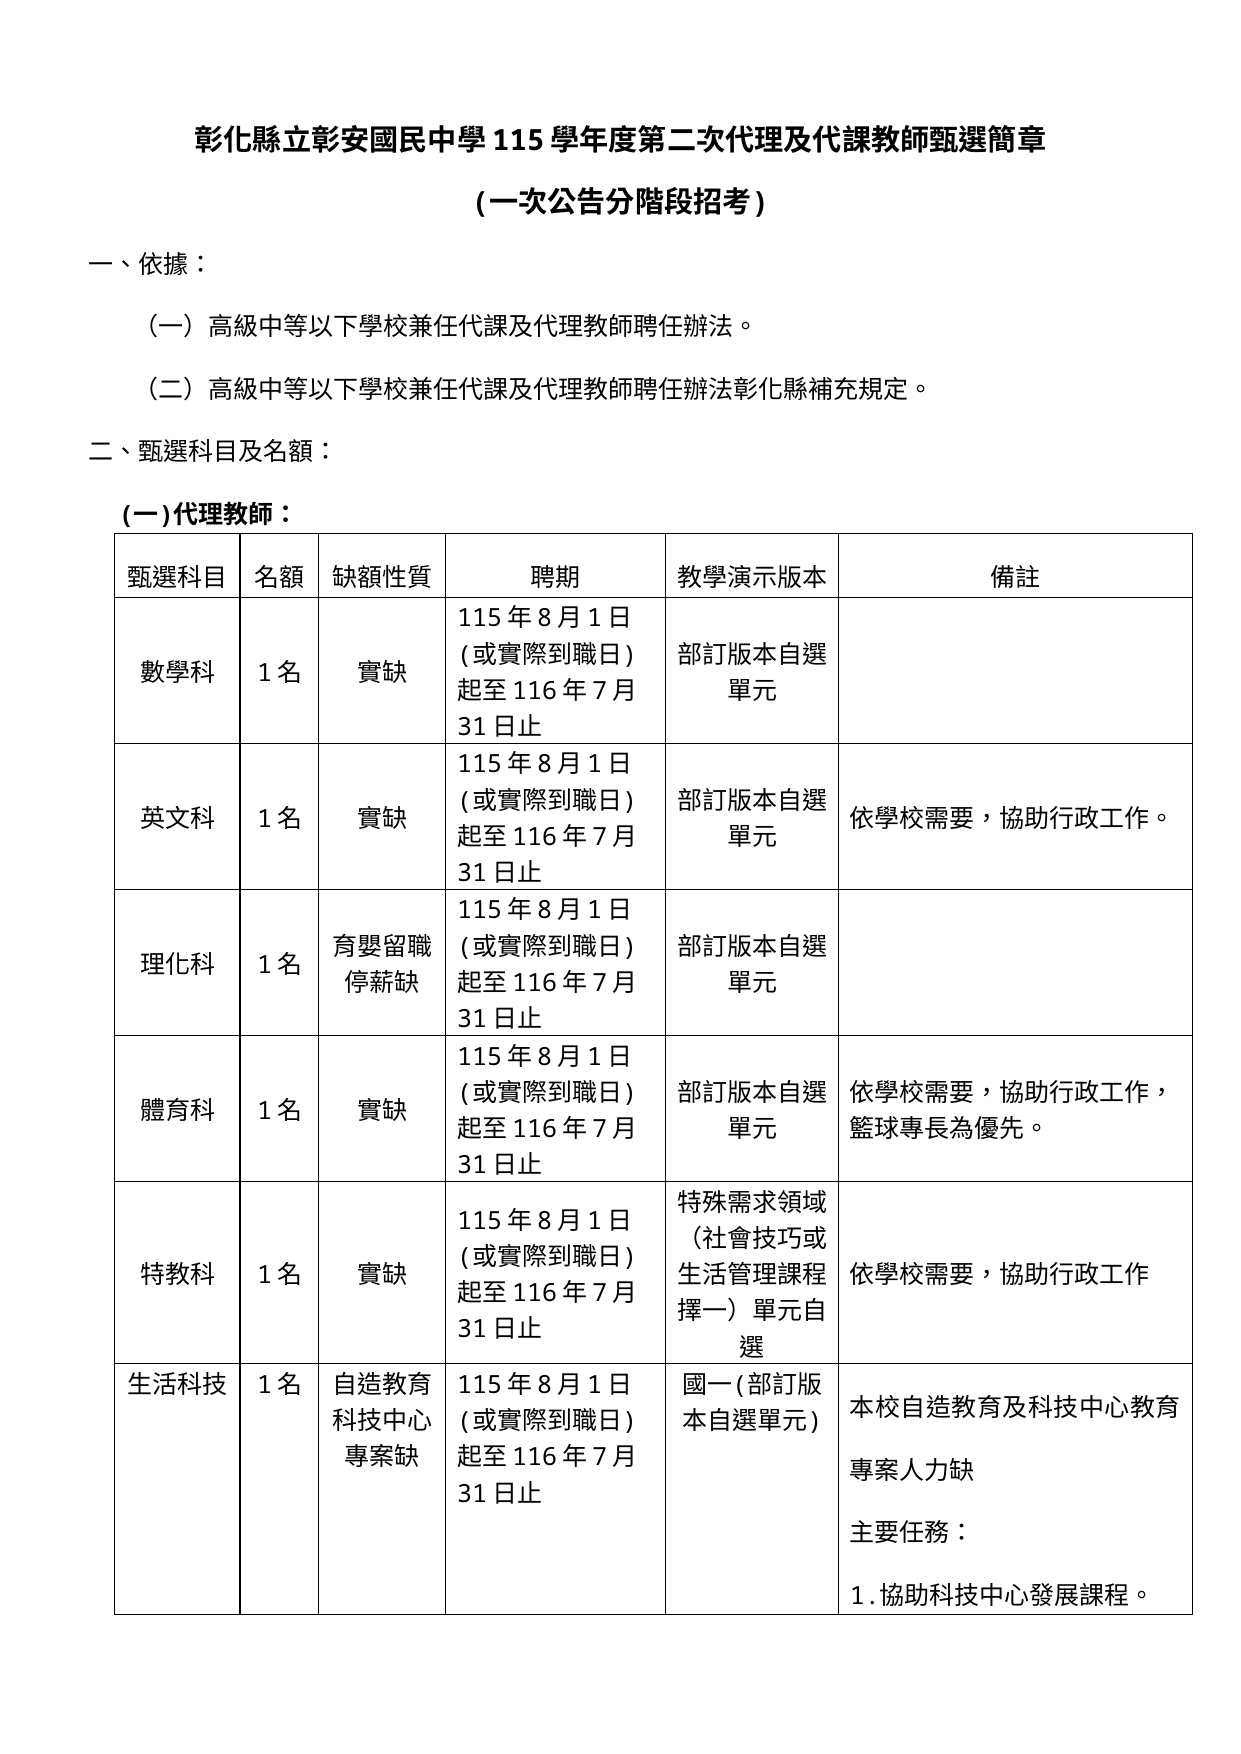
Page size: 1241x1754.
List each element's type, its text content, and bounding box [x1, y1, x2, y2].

table_cell 1名 [241, 890, 318, 1035]
table_cell 實缺 [319, 1036, 445, 1181]
table_cell 115年8月1日(或實際到職日)起至116年7月31日止 [446, 1036, 665, 1181]
table_cell [839, 598, 1192, 743]
table_cell [839, 890, 1192, 1035]
table_cell 115年8月1日(或實際到職日)起至116年7月31日止 [446, 1182, 665, 1363]
table_cell 1名 [241, 1182, 318, 1363]
text 二、甄選科目及名額： [89, 408, 1152, 471]
table_cell 自造教育科技中心專案缺 [319, 1364, 445, 1614]
table_cell 實缺 [319, 1182, 445, 1363]
table_cell 依學校需要，協助行政工作，籃球專長為優先。 [839, 1036, 1192, 1181]
table_header 備註 [839, 534, 1192, 597]
table_cell 英文科 [115, 744, 239, 889]
table_header 缺額性質 [319, 534, 445, 597]
table_cell 實缺 [319, 744, 445, 889]
table_cell 體育科 [115, 1036, 239, 1181]
table_cell 1名 [241, 598, 318, 743]
text 一、依據： [89, 221, 1152, 283]
table_cell 1名 [241, 1036, 318, 1181]
text （一）高級中等以下學校兼任代課及代理教師聘任辦法。 [89, 283, 1152, 346]
table_cell 部訂版本自選單元 [666, 1036, 838, 1181]
table_cell 育嬰留職停薪缺 [319, 890, 445, 1035]
table_header 名額 [241, 534, 318, 597]
text (一次公告分階段招考) [89, 158, 1152, 221]
table_cell 部訂版本自選單元 [666, 890, 838, 1035]
table_cell 部訂版本自選單元 [666, 598, 838, 743]
table_header 教學演示版本 [666, 534, 838, 597]
table_cell 實缺 [319, 598, 445, 743]
table_header 甄選科目 [115, 534, 239, 597]
text （二）高級中等以下學校兼任代課及代理教師聘任辦法彰化縣補充規定。 [89, 346, 1152, 408]
table_cell 1名 [241, 1364, 318, 1614]
table_cell 115年8月1日(或實際到職日)起至116年7月31日止 [446, 1364, 665, 1614]
table_cell 數學科 [115, 598, 239, 743]
table_cell 115年8月1日(或實際到職日)起至116年7月31日止 [446, 890, 665, 1035]
table_cell 國一(部訂版本自選單元) [666, 1364, 838, 1614]
table_cell 依學校需要，協助行政工作。 [839, 744, 1192, 889]
table_cell 生活科技 [115, 1364, 239, 1614]
table_cell 本校自造教育及科技中心教育專案人力缺 主要任務： 1.協助科技中心發展課程。 [839, 1364, 1192, 1614]
table_cell 特殊需求領域（社會技巧或生活管理課程擇一）單元自選 [666, 1182, 838, 1363]
text (一)代理教師： [89, 471, 1152, 533]
table_cell 1名 [241, 744, 318, 889]
text 彰化縣立彰安國民中學115學年度第二次代理及代課教師甄選簡章 [89, 96, 1152, 158]
table_cell 部訂版本自選單元 [666, 744, 838, 889]
table_cell 115年8月1日(或實際到職日)起至116年7月31日止 [446, 744, 665, 889]
table_cell 115年8月1日(或實際到職日)起至116年7月31日止 [446, 598, 665, 743]
table_cell 依學校需要，協助行政工作 [839, 1182, 1192, 1363]
table_cell 理化科 [115, 890, 239, 1035]
table_cell 特教科 [115, 1182, 239, 1363]
table_header 聘期 [446, 534, 665, 597]
